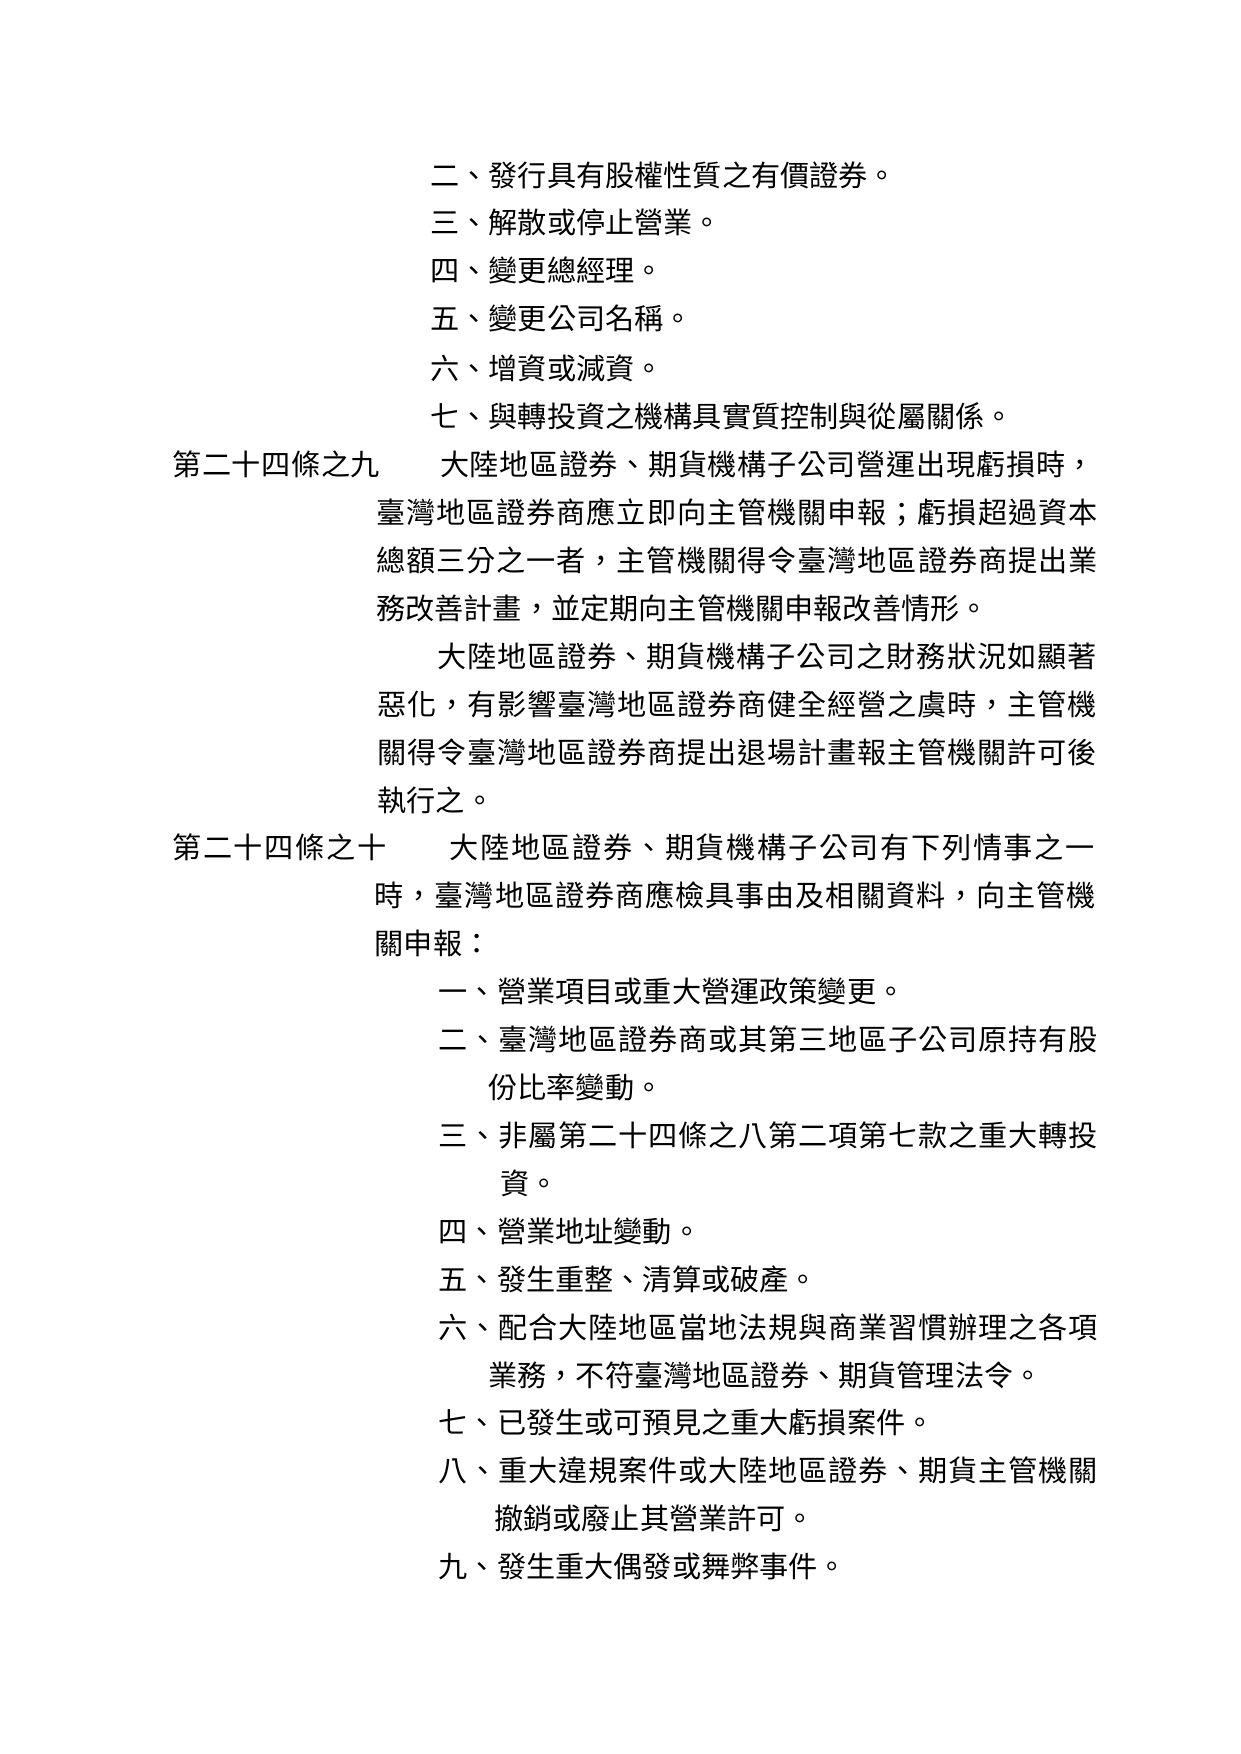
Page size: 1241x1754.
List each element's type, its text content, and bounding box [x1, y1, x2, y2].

table_header 二、發行具有股權性質之有價證券。 三、解散或停止營業。 四、變更總經理。 五、變更公司名稱。 六、增資或減資。 七、與轉投資之機構具實質控制與從屬關係。 第二十四條之九 大陸地區證券、期貨機構子公司營運出現虧損時，臺灣地區證券商應立即向主管機關申報；虧損超過資本總額三分之一者，主管機關得令臺灣地區證券商提出業務改善計畫，並定期向主管機關申報改善情形。 大陸地區證券、期貨機構子公司之財務狀況如顯著惡化，有影響臺灣地區證券商健全經營之虞時，主管機關得令臺灣地區證券商提出退場計畫報主管機關許可後執行之。 第二十四條之十 大陸地區證券、期貨機構子公司有下列情事之一時，臺灣地區證券商應檢具事由及相關資料，向主管機關申報： 一、營業項目或重大營運政策變更。 二、臺灣地區證券商或其第三地區子公司原持有股份比率變動。 三、非屬第二十四條之八第二項第七款之重大轉投資。 四、營業地址變動。 五、發生重整、清算或破產。 六、配合大陸地區當地法規與商業習慣辦理之各項業務，不符臺灣地區證券、期貨管理法令。 七、已發生或可預見之重大虧損案件。 八、重大違規案件或大陸地區證券、期貨主管機關撤銷或廢止其營業許可。 九、發生重大偶發或舞弊事件。 [161, 148, 1109, 1587]
